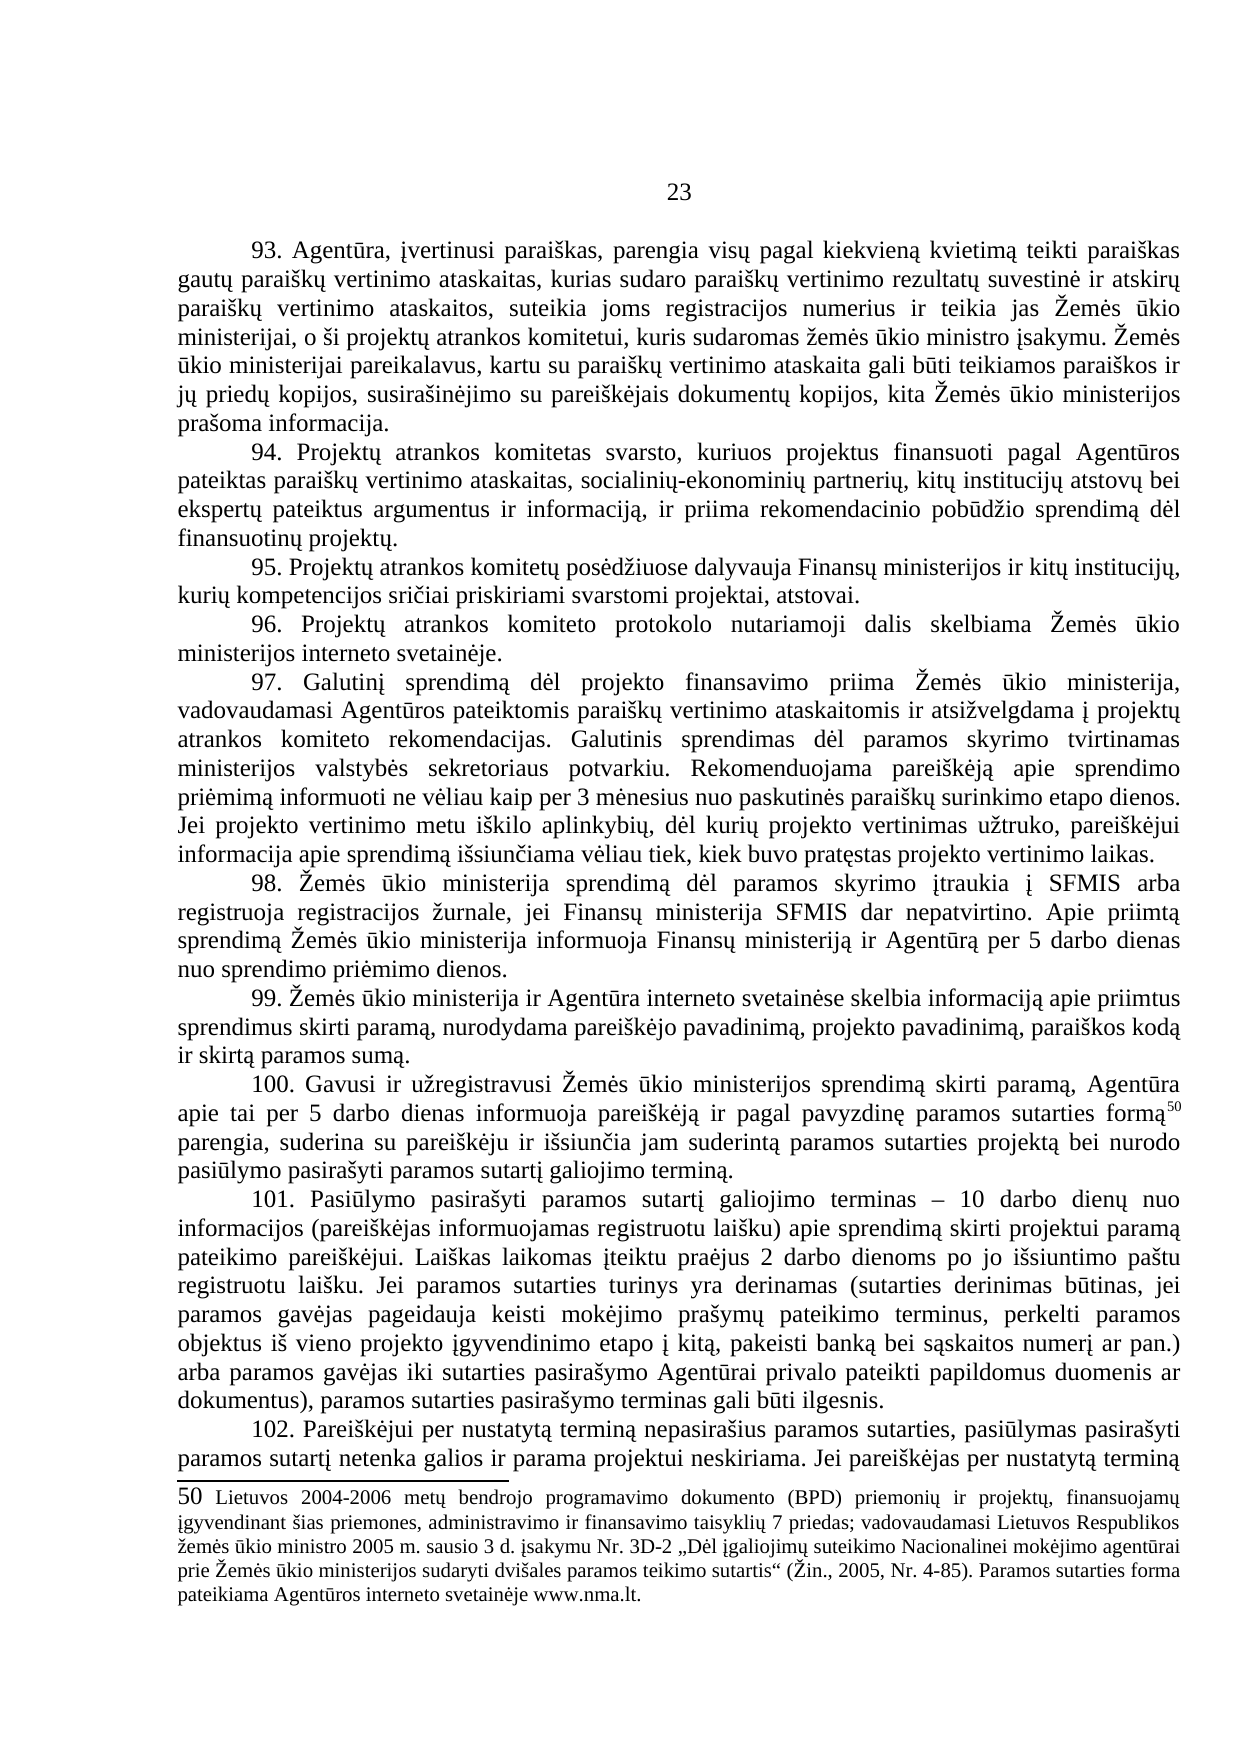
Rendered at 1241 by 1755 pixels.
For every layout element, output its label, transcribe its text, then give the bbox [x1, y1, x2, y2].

text 98. Žemės ūkio ministerija sprendimą dėl paramos skyrimo įtraukia į SFMIS arba registruoja registracijos žurnale, jei Finansų ministerija SFMIS dar nepatvirtino. Apie priimtą sprendimą Žemės ūkio ministerija informuoja Finansų ministeriją ir Agentūrą per 5 darbo dienas nuo sprendimo priėmimo dienos. [177, 868, 1181, 983]
text 95. Projektų atrankos komitetų posėdžiuose dalyvauja Finansų ministerijos ir kitų institucijų, kurių kompetencijos sričiai priskiriami svarstomi projektai, atstovai. [177, 552, 1181, 609]
text 96. Projektų atrankos komiteto protokolo nutariamoji dalis skelbiama Žemės ūkio ministerijos interneto svetainėje. [177, 609, 1181, 667]
text 93. Agentūra, įvertinusi paraiškas, parengia visų pagal kiekvieną kvietimą teikti paraiškas gautų paraiškų vertinimo ataskaitas, kurias sudaro paraiškų vertinimo rezultatų suvestinė ir atskirų paraiškų vertinimo ataskaitos, suteikia joms registracijos numerius ir teikia jas Žemės ūkio ministerijai, o ši projektų atrankos komitetui, kuris sudaromas žemės ūkio ministro įsakymu. Žemės ūkio ministerijai pareikalavus, kartu su paraiškų vertinimo ataskaita gali būti teikiamos paraiškos ir jų priedų kopijos, susirašinėjimo su pareiškėjais dokumentų kopijos, kita Žemės ūkio ministerijos prašoma informacija. [177, 235, 1181, 437]
text 94. Projektų atrankos komitetas svarsto, kuriuos projektus finansuoti pagal Agentūros pateiktas paraiškų vertinimo ataskaitas, socialinių-ekonominių partnerių, kitų institucijų atstovų bei ekspertų pateiktus argumentus ir informaciją, ir priima rekomendacinio pobūdžio sprendimą dėl finansuotinų projektų. [177, 437, 1181, 552]
text 97. Galutinį sprendimą dėl projekto finansavimo priima Žemės ūkio ministerija, vadovaudamasi Agentūros pateiktomis paraiškų vertinimo ataskaitomis ir atsižvelgdama į projektų atrankos komiteto rekomendacijas. Galutinis sprendimas dėl paramos skyrimo tvirtinamas ministerijos valstybės sekretoriaus potvarkiu. Rekomenduojama pareiškėją apie sprendimo priėmimą informuoti ne vėliau kaip per 3 mėnesius nuo paskutinės paraiškų surinkimo etapo dienos. Jei projekto vertinimo metu iškilo aplinkybių, dėl kurių projekto vertinimas užtruko, pareiškėjui informacija apie sprendimą išsiunčiama vėliau tiek, kiek buvo pratęstas projekto vertinimo laikas. [177, 667, 1181, 868]
text Lietuvos 2004-2006 metų bendrojo programavimo dokumento (BPD) priemonių ir projektų, finansuojamų įgyvendinant šias priemones, administravimo ir finansavimo taisyklių 7 priedas; vadovaudamasi Lietuvos Respublikos žemės ūkio ministro 2005 m. sausio 3 d. įsakymu Nr. 3D-2 „Dėl įgaliojimų suteikimo Nacionalinei mokėjimo agentūrai prie Žemės ūkio ministerijos sudaryti dvišales paramos teikimo sutartis“ (Žin., 2005, Nr. 4-85). Paramos sutarties forma pateikiama Agentūros interneto svetainėje www.nma.lt. [177, 1481, 1181, 1606]
text 102. Pareiškėjui per nustatytą terminą nepasirašius paramos sutarties, pasiūlymas pasirašyti paramos sutartį netenka galios ir parama projektui neskiriama. Jei pareiškėjas per nustatytą terminą [177, 1414, 1181, 1472]
text 100. Gavusi ir užregistravusi Žemės ūkio ministerijos sprendimą skirti paramą, Agentūra apie tai per 5 darbo dienas informuoja pareiškėją ir pagal pavyzdinę paramos sutarties formą parengia, suderina su pareiškėju ir išsiunčia jam suderintą paramos sutarties projektą bei nurodo pasiūlymo pasirašyti paramos sutartį galiojimo terminą. [177, 1069, 1181, 1184]
text 99. Žemės ūkio ministerija ir Agentūra interneto svetainėse skelbia informaciją apie priimtus sprendimus skirti paramą, nurodydama pareiškėjo pavadinimą, projekto pavadinimą, paraiškos kodą ir skirtą paramos sumą. [177, 983, 1181, 1069]
text 101. Pasiūlymo pasirašyti paramos sutartį galiojimo terminas – 10 darbo dienų nuo informacijos (pareiškėjas informuojamas registruotu laišku) apie sprendimą skirti projektui paramą pateikimo pareiškėjui. Laiškas laikomas įteiktu praėjus 2 darbo dienoms po jo išsiuntimo paštu registruotu laišku. Jei paramos sutarties turinys yra derinamas (sutarties derinimas būtinas, jei paramos gavėjas pageidauja keisti mokėjimo prašymų pateikimo terminus, perkelti paramos objektus iš vieno projekto įgyvendinimo etapo į kitą, pakeisti banką bei sąskaitos numerį ar pan.) arba paramos gavėjas iki sutarties pasirašymo Agentūrai privalo pateikti papildomus duomenis ar dokumentus), paramos sutarties pasirašymo terminas gali būti ilgesnis. [177, 1184, 1181, 1414]
